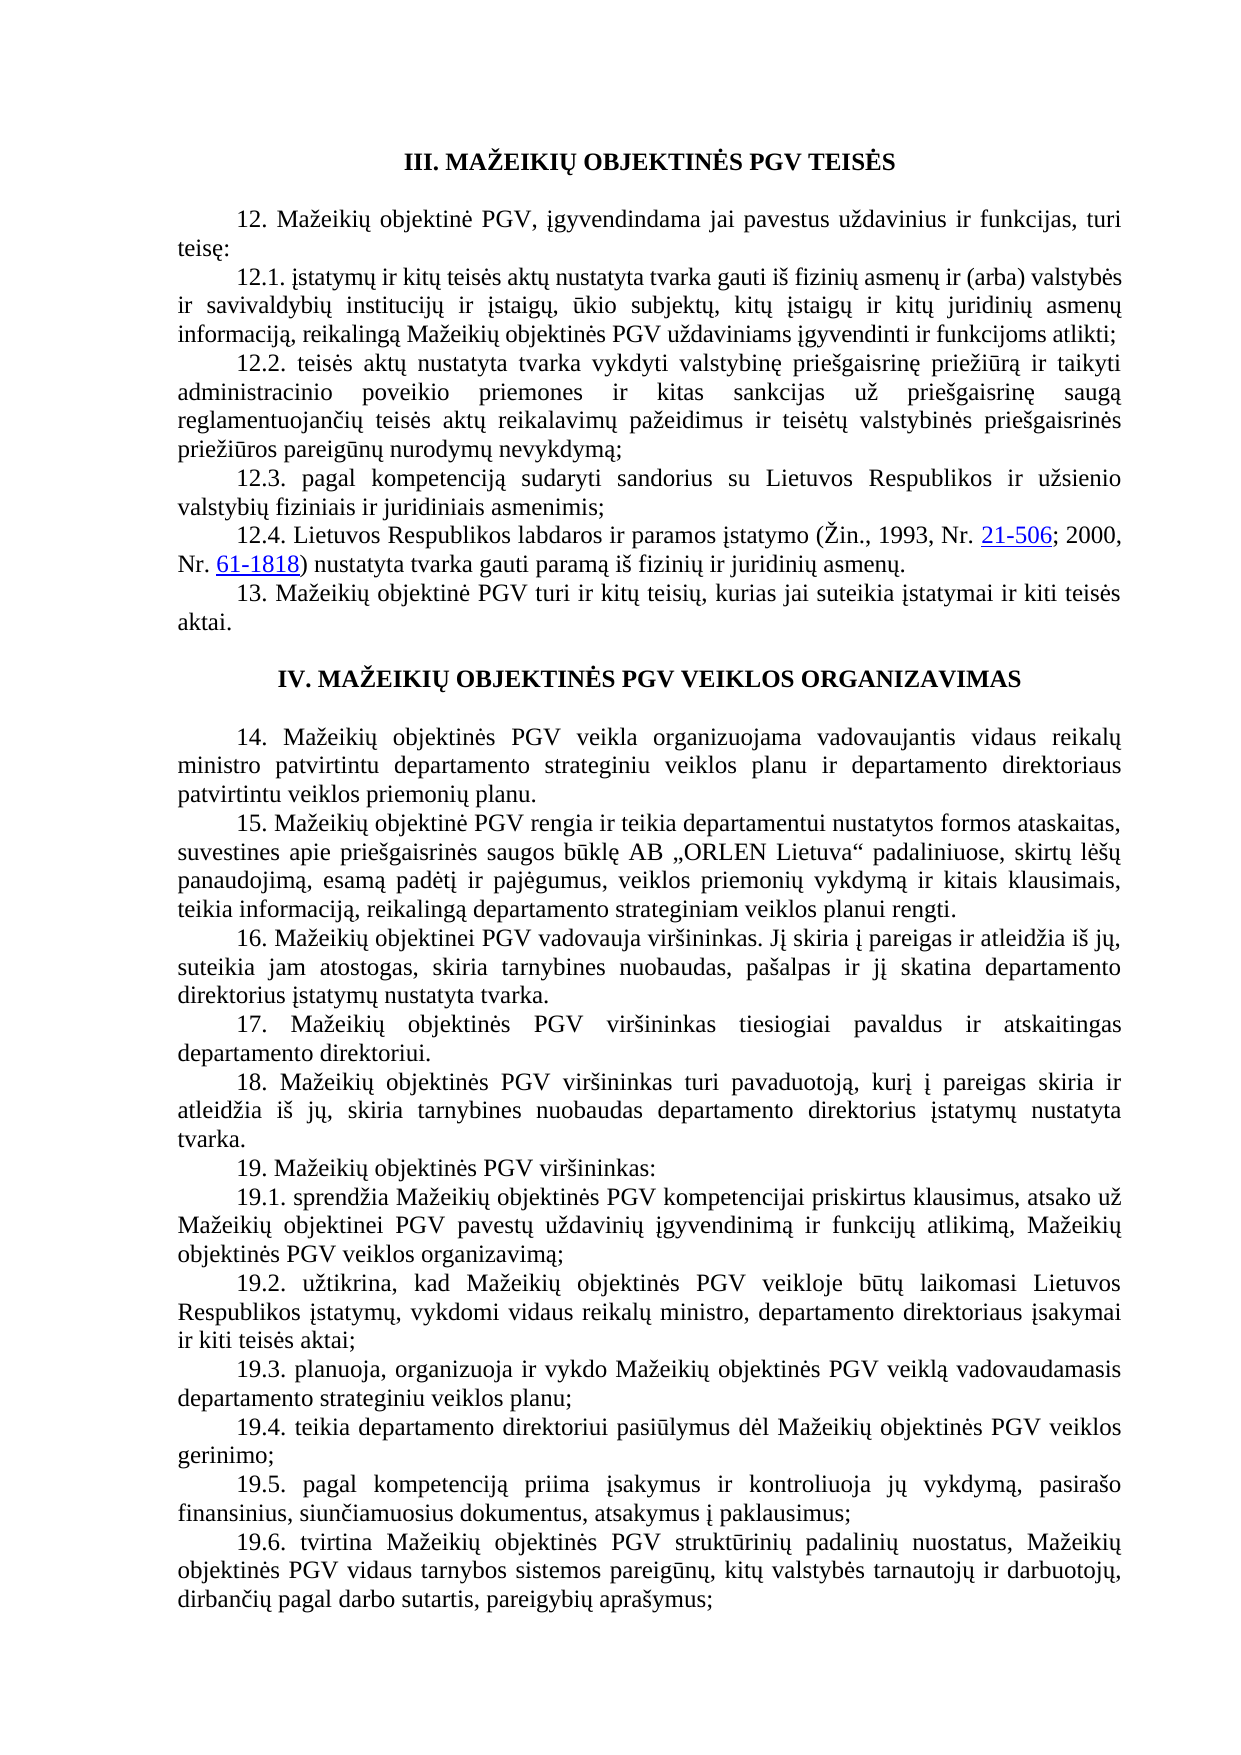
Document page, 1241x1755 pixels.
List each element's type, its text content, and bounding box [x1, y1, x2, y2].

text 13. Mažeikių objektinė PGV turi ir kitų teisių, kurias jai suteikia įstatymai ir kiti teisės aktai. [177, 578, 1122, 636]
text 12. Mažeikių objektinė PGV, įgyvendindama jai pavestus uždavinius ir funkcijas, turi teisę: [177, 204, 1122, 262]
text 16. Mažeikių objektinei PGV vadovauja viršininkas. Jį skiria į pareigas ir atleidžia iš jų, suteikia jam atostogas, skiria tarnybines nuobaudas, pašalpas ir jį skatina departamento direktorius įstatymų nustatyta tvarka. [177, 923, 1122, 1009]
text 19.2. užtikrina, kad Mažeikių objektinės PGV veikloje būtų laikomasi Lietuvos Respublikos įstatymų, vykdomi vidaus reikalų ministro, departamento direktoriaus įsakymai ir kiti teisės aktai; [177, 1268, 1122, 1354]
text 15. Mažeikių objektinė PGV rengia ir teikia departamentui nustatytos formos ataskaitas, suvestines apie priešgaisrinės saugos būklę AB „ORLEN Lietuva“ padaliniuose, skirtų lėšų panaudojimą, esamą padėtį ir pajėgumus, veiklos priemonių vykdymą ir kitais klausimais, teikia informaciją, reikalingą departamento strateginiam veiklos planui rengti. [177, 808, 1122, 923]
text 14. Mažeikių objektinės PGV veikla organizuojama vadovaujantis vidaus reikalų ministro patvirtintu departamento strateginiu veiklos planu ir departamento direktoriaus patvirtintu veiklos priemonių planu. [177, 722, 1122, 808]
text IV. MAŽEIKIŲ OBJEKTINĖS PGV VEIKLOS ORGANIZAVIMAS [177, 664, 1122, 693]
text 12.4. Lietuvos Respublikos labdaros ir paramos įstatymo (Žin., 1993, Nr. 21-506; 2000, Nr. 61-1818) nustatyta tvarka gauti paramą iš fizinių ir juridinių asmenų. [177, 521, 1122, 578]
text 19.3. planuoja, organizuoja ir vykdo Mažeikių objektinės PGV veiklą vadovaudamasis departamento strateginiu veiklos planu; [177, 1354, 1122, 1412]
text 12.2. teisės aktų nustatyta tvarka vykdyti valstybinę priešgaisrinę priežiūrą ir taikyti administracinio poveikio priemones ir kitas sankcijas už priešgaisrinę saugą reglamentuojančių teisės aktų reikalavimų pažeidimus ir teisėtų valstybinės priešgaisrinės priežiūros pareigūnų nurodymų nevykdymą; [177, 348, 1122, 463]
text 17. Mažeikių objektinės PGV viršininkas tiesiogiai pavaldus ir atskaitingas departamento direktoriui. [177, 1009, 1122, 1067]
text 12.1. įstatymų ir kitų teisės aktų nustatyta tvarka gauti iš fizinių asmenų ir (arba) valstybės ir savivaldybių institucijų ir įstaigų, ūkio subjektų, kitų įstaigų ir kitų juridinių asmenų informaciją, reikalingą Mažeikių objektinės PGV uždaviniams įgyvendinti ir funkcijoms atlikti; [177, 262, 1122, 348]
text 19.6. tvirtina Mažeikių objektinės PGV struktūrinių padalinių nuostatus, Mažeikių objektinės PGV vidaus tarnybos sistemos pareigūnų, kitų valstybės tarnautojų ir darbuotojų, dirbančių pagal darbo sutartis, pareigybių aprašymus; [177, 1527, 1122, 1613]
text 18. Mažeikių objektinės PGV viršininkas turi pavaduotoją, kurį į pareigas skiria ir atleidžia iš jų, skiria tarnybines nuobaudas departamento direktorius įstatymų nustatyta tvarka. [177, 1067, 1122, 1153]
text 19.4. teikia departamento direktoriui pasiūlymus dėl Mažeikių objektinės PGV veiklos gerinimo; [177, 1412, 1122, 1469]
text 19.1. sprendžia Mažeikių objektinės PGV kompetencijai priskirtus klausimus, atsako už Mažeikių objektinei PGV pavestų uždavinių įgyvendinimą ir funkcijų atlikimą, Mažeikių objektinės PGV veiklos organizavimą; [177, 1182, 1122, 1268]
text 19.5. pagal kompetenciją priima įsakymus ir kontroliuoja jų vykdymą, pasirašo finansinius, siunčiamuosius dokumentus, atsakymus į paklausimus; [177, 1469, 1122, 1527]
text 19. Mažeikių objektinės PGV viršininkas: [177, 1153, 1122, 1182]
text III. MAŽEIKIŲ OBJEKTINĖS PGV TEISĖS [177, 147, 1122, 176]
text 12.3. pagal kompetenciją sudaryti sandorius su Lietuvos Respublikos ir užsienio valstybių fiziniais ir juridiniais asmenimis; [177, 463, 1122, 521]
